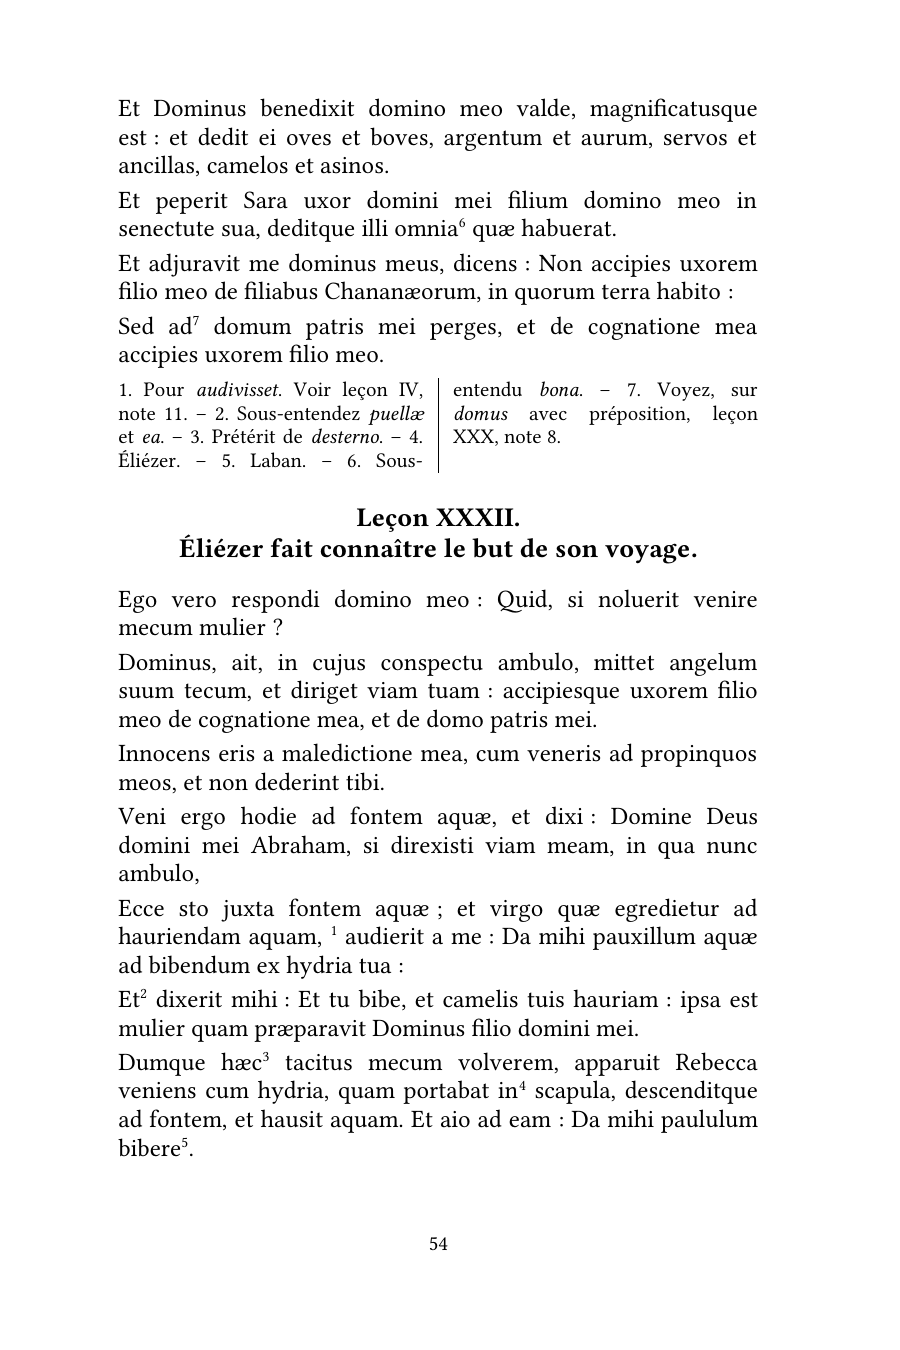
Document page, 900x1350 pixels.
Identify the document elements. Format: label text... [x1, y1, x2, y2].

text Dumque hæc3 tacitus mecum volverem, apparuit Rebecca veniens cum hydria, quam portabat in4 scapula, descenditque ad fontem, et hausit aquam. Et aio ad eam : Da mihi paululum bibere5. [118, 1048, 758, 1162]
text 1. Pour audivisset. Voir leçon IV, note 11. – 2. Sous-entendez puellæ et ea. – 3. Prétérit de desterno. – 4. Éliézer. – 5. Laban. – 6. Sous- [118, 378, 423, 473]
text Et peperit Sara uxor domini mei filium domino meo in senectute sua, deditque illi omnia6 quæ habuerat. [118, 186, 758, 243]
text Sed ad7 domum patris mei perges, et de cognatione mea accipies uxorem filio meo. [118, 312, 758, 369]
text entendu bona. – 7. Voyez, sur domus avec préposition, leçon XXX, note 8. [453, 378, 758, 449]
text Et adjuravit me dominus meus, dicens : Non accipies uxorem filio meo de filiabus Chananæorum, in quorum terra habito : [118, 249, 758, 306]
text Ego vero respondi domino meo : Quid, si noluerit venire mecum mulier ? [118, 585, 758, 642]
text Leçon XXXII. Éliézer fait connaître le but de son voyage. [118, 502, 758, 564]
text Ecce sto juxta fontem aquæ ; et virgo quæ egredietur ad hauriendam aquam, 1 audierit a me : Da mihi pauxillum aquæ ad bibendum ex hydria tua : [118, 893, 758, 979]
text Veni ergo hodie ad fontem aquæ, et dixi : Domine Deus domini mei Abraham, si direxisti viam meam, in qua nunc ambulo, [118, 802, 758, 888]
text Innocens eris a maledictione mea, cum veneris ad propinquos meos, et non dederint tibi. [118, 739, 758, 796]
text Et2 dixerit mihi : Et tu bibe, et camelis tuis hauriam : ipsa est mulier quam præparavit Dominus filio domini mei. [118, 985, 758, 1042]
text Et Dominus benedixit domino meo valde, magnificatusque est : et dedit ei oves et boves, argentum et aurum, servos et ancillas, camelos et asinos. [118, 94, 758, 180]
text Dominus, ait, in cujus conspectu ambulo, mittet angelum suum tecum, et diriget viam tuam : accipiesque uxorem filio meo de cognatione mea, et de domo patris mei. [118, 648, 758, 733]
